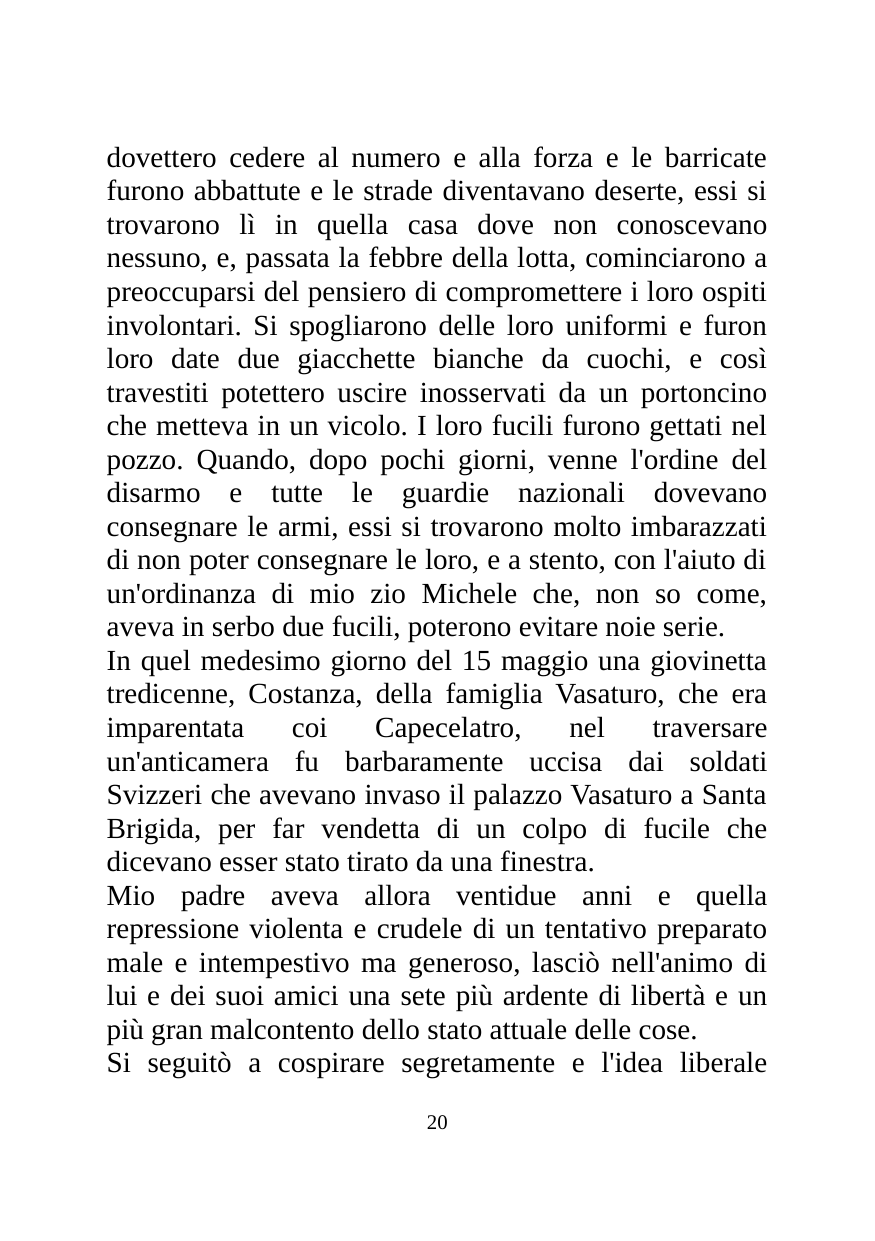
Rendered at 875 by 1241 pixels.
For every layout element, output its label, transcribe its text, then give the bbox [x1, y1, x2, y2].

text Si seguitò a cospirare segretamente e l'idea liberale [106, 1046, 768, 1079]
text dovettero cedere al numero e alla forza e le barricate furono abbattute e le strade diventavano deserte, essi si trovarono lì in quella casa dove non conoscevano nessuno, e, passata la febbre della lotta, cominciarono a preoccuparsi del pensiero di compromettere i loro ospiti involontari. Si spogliarono delle loro uniformi e furon loro date due giacchette bianche da cuochi, e così travestiti potettero uscire inosservati da un portoncino che metteva in un vicolo. I loro fucili furono gettati nel pozzo. Quando, dopo pochi giorni, venne l'ordine del disarmo e tutte le guardie nazionali dovevano consegnare le armi, essi si trovarono molto imbarazzati di non poter consegnare le loro, e a stento, con l'aiuto di un'ordinanza di mio zio Michele che, non so come, aveva in serbo due fucili, poterono evitare noie serie. [106, 140, 768, 643]
text In quel medesimo giorno del 15 maggio una giovinetta tredicenne, Costanza, della famiglia Vasaturo, che era imparentata coi Capecelatro, nel traversare un'anticamera fu barbaramente uccisa dai soldati Svizzeri che avevano invaso il palazzo Vasaturo a Santa Brigida, per far vendetta di un colpo di fucile che dicevano esser stato tirato da una finestra. [106, 643, 768, 878]
text Mio padre aveva allora ventidue anni e quella repressione violenta e crudele di un tentativo preparato male e intempestivo ma generoso, lasciò nell'animo di lui e dei suoi amici una sete più ardente di libertà e un più gran malcontento dello stato attuale delle cose. [106, 878, 768, 1046]
